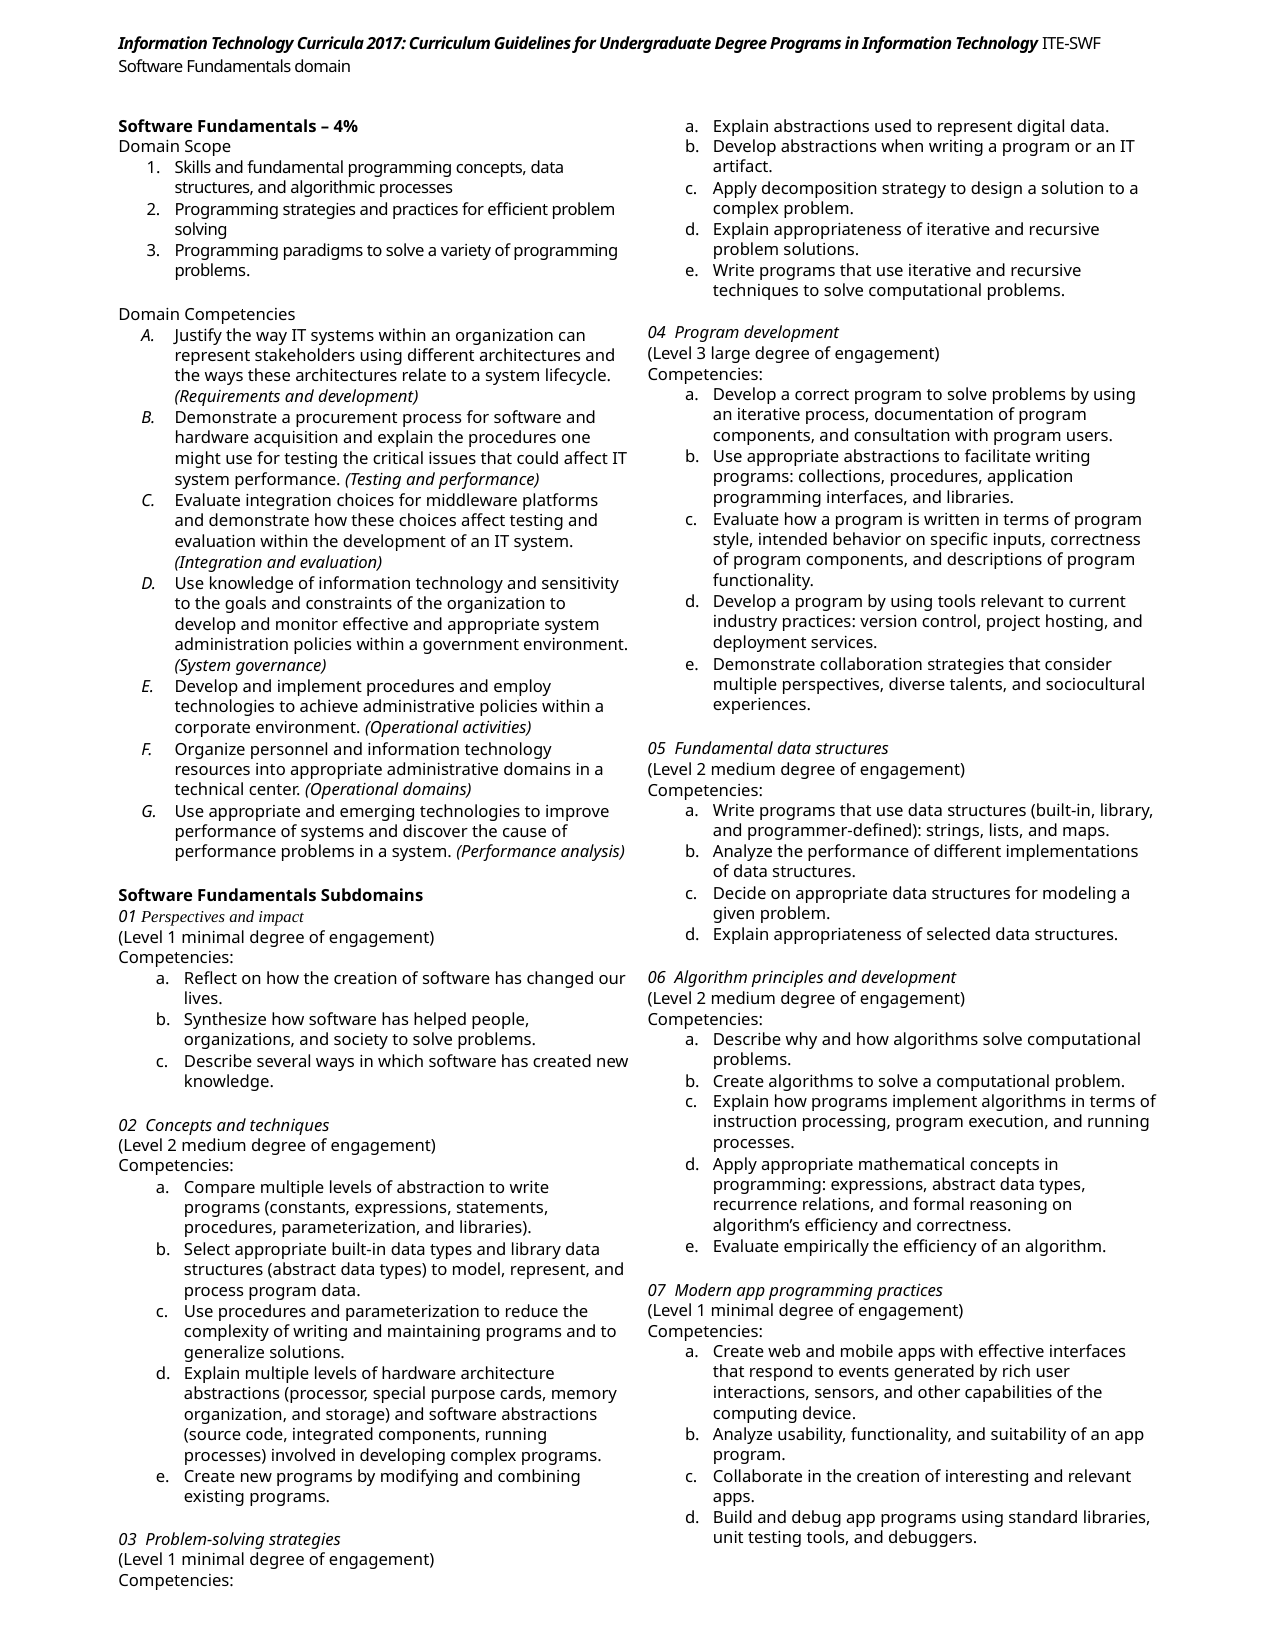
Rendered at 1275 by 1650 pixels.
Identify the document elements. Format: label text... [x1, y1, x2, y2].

text c. Collaborate in the creation of interesting and relevant apps. [685, 1466, 1157, 1507]
text (Level 1 minimal degree of engagement) [647, 1300, 1157, 1321]
text b. Use appropriate abstractions to facilitate writing programs: collections, procedures, application programming interfaces, and libraries. [685, 446, 1157, 508]
text b. Select appropriate built-in data types and library data structures (abstract data types) to model, represent, and process program data. [156, 1239, 629, 1301]
text a. Create web and mobile apps with effective interfaces that respond to events generated by rich user interactions, sensors, and other capabilities of the computing device. [685, 1341, 1157, 1424]
text a. Compare multiple levels of abstraction to write programs (constants, expressions, statements, procedures, parameterization, and libraries). [156, 1177, 629, 1239]
text 3. Programming paradigms to solve a variety of programming problems. [146, 240, 629, 281]
text 05 Fundamental data structures [647, 738, 1157, 759]
list Organize personnel and information technology resources into appropriate administrative domains in a technical center. (Operational domains) [137, 738, 629, 801]
text Competencies: [647, 364, 1157, 384]
text 01 Perspectives and impact [118, 906, 629, 927]
text d. Explain appropriateness of selected data structures. [685, 924, 1157, 945]
text b. Create algorithms to solve a computational problem. [685, 1071, 1157, 1091]
text a. Develop a correct program to solve problems by using an iterative process, documentation of program components, and consultation with program users. [685, 384, 1157, 446]
text c. Use procedures and parameterization to reduce the complexity of writing and maintaining programs and to generalize solutions. [156, 1301, 629, 1363]
text Competencies: [118, 1570, 629, 1590]
list Use knowledge of information technology and sensitivity to the goals and constraints of the organization to develop and monitor effective and appropriate system administration policies within a government environment. (System governance) [137, 573, 629, 676]
text (Level 2 medium degree of engagement) [647, 759, 1157, 779]
text e. Write programs that use iterative and recursive techniques to solve computational problems. [685, 260, 1157, 322]
text (Level 2 medium degree of engagement) Competencies: [118, 1135, 629, 1177]
text d. Develop a program by using tools relevant to current industry practices: version control, project hosting, and deployment services. [685, 591, 1157, 653]
text Competencies: [647, 779, 1157, 800]
text Software Fundamentals Subdomains [118, 885, 629, 906]
text 07 Modern app programming practices [647, 1279, 1157, 1300]
text a. Describe why and how algorithms solve computational problems. [685, 1029, 1157, 1071]
text 2. Programming strategies and practices for efficient problem solving [146, 198, 629, 240]
list Develop and implement procedures and employ technologies to achieve administrative policies within a corporate environment. (Operational activities) [137, 676, 629, 738]
list Use appropriate and emerging technologies to improve performance of systems and discover the cause of performance problems in a system. (Performance analysis) [137, 801, 629, 863]
text b. Synthesize how software has helped people, organizations, and society to solve problems. [156, 1009, 629, 1051]
text b. Develop abstractions when writing a program or an IT artifact. [685, 136, 1157, 178]
text (Level 1 minimal degree of engagement) [118, 927, 629, 947]
text d. Apply appropriate mathematical concepts in programming: expressions, abstract data types, recurrence relations, and formal reasoning on algorithm’s efficiency and correctness. [685, 1153, 1157, 1236]
text d. Build and debug app programs using standard libraries, unit testing tools, and debuggers. [685, 1507, 1157, 1548]
text d. Explain appropriateness of iterative and recursive problem solutions. [685, 219, 1157, 260]
text c. Decide on appropriate data structures for modeling a given problem. [685, 883, 1157, 924]
text a. Reflect on how the creation of software has changed our lives. [156, 968, 629, 1009]
text (Level 3 large degree of engagement) [647, 343, 1157, 364]
text c. Explain how programs implement algorithms in terms of instruction processing, program execution, and running processes. [685, 1091, 1157, 1153]
text a. Explain abstractions used to represent digital data. [685, 116, 1157, 136]
text Competencies: [647, 1321, 1157, 1341]
text c. Evaluate how a program is written in terms of program style, intended behavior on specific inputs, correctness of program components, and descriptions of program functionality. [685, 508, 1157, 591]
text Competencies: [647, 1009, 1157, 1029]
list Demonstrate a procurement process for software and hardware acquisition and explain the procedures one might use for testing the critical issues that could affect IT system performance. (Testing and performance) [137, 407, 629, 490]
text c. Describe several ways in which software has created new knowledge. [156, 1051, 629, 1092]
text b. Analyze the performance of different implementations of data structures. [685, 841, 1157, 883]
list Evaluate integration choices for middleware platforms and demonstrate how these choices affect testing and evaluation within the development of an IT system. (Integration and evaluation) [137, 490, 629, 573]
text a. Write programs that use data structures (built-in, library, and programmer-defined): strings, lists, and maps. [685, 800, 1157, 841]
text c. Apply decomposition strategy to design a solution to a complex problem. [685, 178, 1157, 219]
text Domain Competencies [118, 304, 629, 324]
text (Level 2 medium degree of engagement) [647, 988, 1157, 1009]
text e. Demonstrate collaboration strategies that consider multiple perspectives, diverse talents, and sociocultural experiences. [685, 653, 1157, 716]
text 1. Skills and fundamental programming concepts, data structures, and algorithmic processes [146, 157, 629, 198]
text b. Analyze usability, functionality, and suitability of an app program. [685, 1424, 1157, 1466]
text 04 Program development [647, 322, 1157, 343]
text (Level 1 minimal degree of engagement) [118, 1549, 629, 1570]
text e. Create new programs by modifying and combining existing programs. [156, 1466, 629, 1528]
text e. Evaluate empirically the efficiency of an algorithm. [685, 1236, 1157, 1257]
text Competencies: [118, 947, 629, 968]
text 03 Problem-solving strategies [118, 1528, 629, 1549]
text d. Explain multiple levels of hardware architecture abstractions (processor, special purpose cards, memory organization, and storage) and software abstractions (source code, integrated components, running processes) involved in developing complex programs. [156, 1363, 629, 1466]
text 06 Algorithm principles and development [647, 967, 1157, 988]
list Justify the way IT systems within an organization can represent stakeholders using different architectures and the ways these architectures relate to a system lifecycle. (Requirements and development) [137, 324, 629, 407]
text 02 Concepts and techniques [118, 1115, 629, 1135]
text Software Fundamentals – 4% Domain Scope [118, 116, 629, 157]
